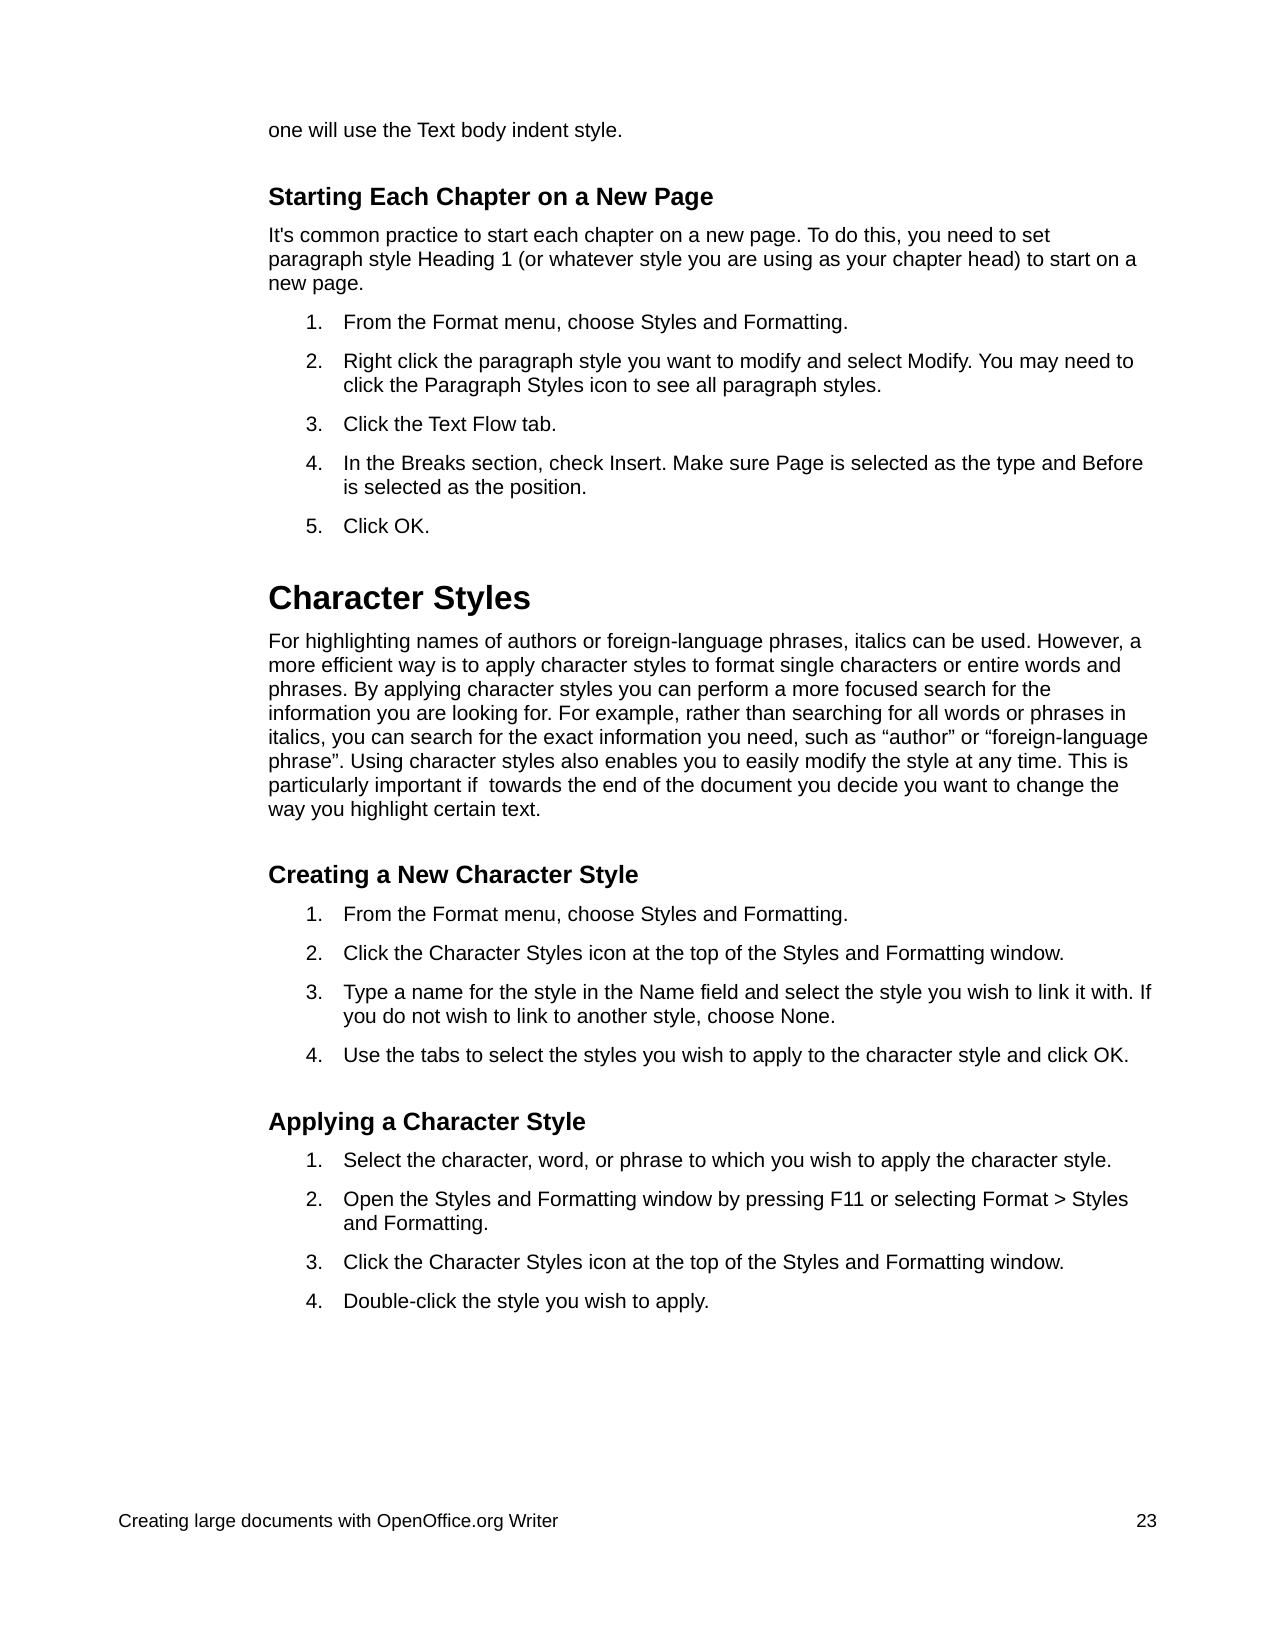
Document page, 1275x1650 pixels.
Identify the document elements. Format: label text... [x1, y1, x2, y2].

list Use the tabs to select the styles you wish to apply to the character style and click OK. [306, 1043, 1157, 1067]
list Double-click the style you wish to apply. [306, 1289, 1157, 1313]
list Select the character, word, or phrase to which you wish to apply the character style. [306, 1148, 1157, 1172]
list From the Format menu, choose Styles and Formatting. [306, 902, 1157, 926]
list From the Format menu, choose Styles and Formatting. [306, 310, 1157, 334]
list Click the Text Flow tab. [306, 412, 1157, 436]
subtitle Starting Each Chapter on a New Page [268, 182, 1157, 211]
text For highlighting names of authors or foreign-language phrases, italics can be used. However, a more efficient way is to apply character styles to format single characters or entire words and phrases. By applying character styles you can perform a more focused search for the information you are looking for. For example, rather than searching for all words or phrases in italics, you can search for the exact information you need, such as “author” or “foreign-language phrase”. Using character styles also enables you to easily modify the style at any time. This is particularly important if towards the end of the document you decide you want to change the way you highlight certain text. [268, 629, 1157, 821]
subtitle Applying a Character Style [268, 1107, 1157, 1135]
list Click OK. [306, 514, 1157, 538]
text It's common practice to start each chapter on a new page. To do this, you need to set paragraph style Heading 1 (or whatever style you are using as your chapter head) to start on a new page. [268, 223, 1157, 295]
text one will use the Text body indent style. [268, 118, 1157, 142]
list Click the Character Styles icon at the top of the Styles and Formatting window. [306, 1250, 1157, 1274]
list Type a name for the style in the Name field and select the style you wish to link it with. If you do not wish to link to another style, choose None. [306, 980, 1157, 1028]
subtitle Creating a New Character Style [268, 861, 1157, 889]
list In the Breaks section, check Insert. Make sure Page is selected as the type and Before is selected as the position. [306, 451, 1157, 499]
list Click the Character Styles icon at the top of the Styles and Formatting window. [306, 941, 1157, 965]
subtitle Character Styles [268, 578, 1157, 616]
list Right click the paragraph style you want to modify and select Modify. You may need to click the Paragraph Styles icon to see all paragraph styles. [306, 349, 1157, 397]
list Open the Styles and Formatting window by pressing F11 or selecting Format > Styles and Formatting. [306, 1187, 1157, 1235]
